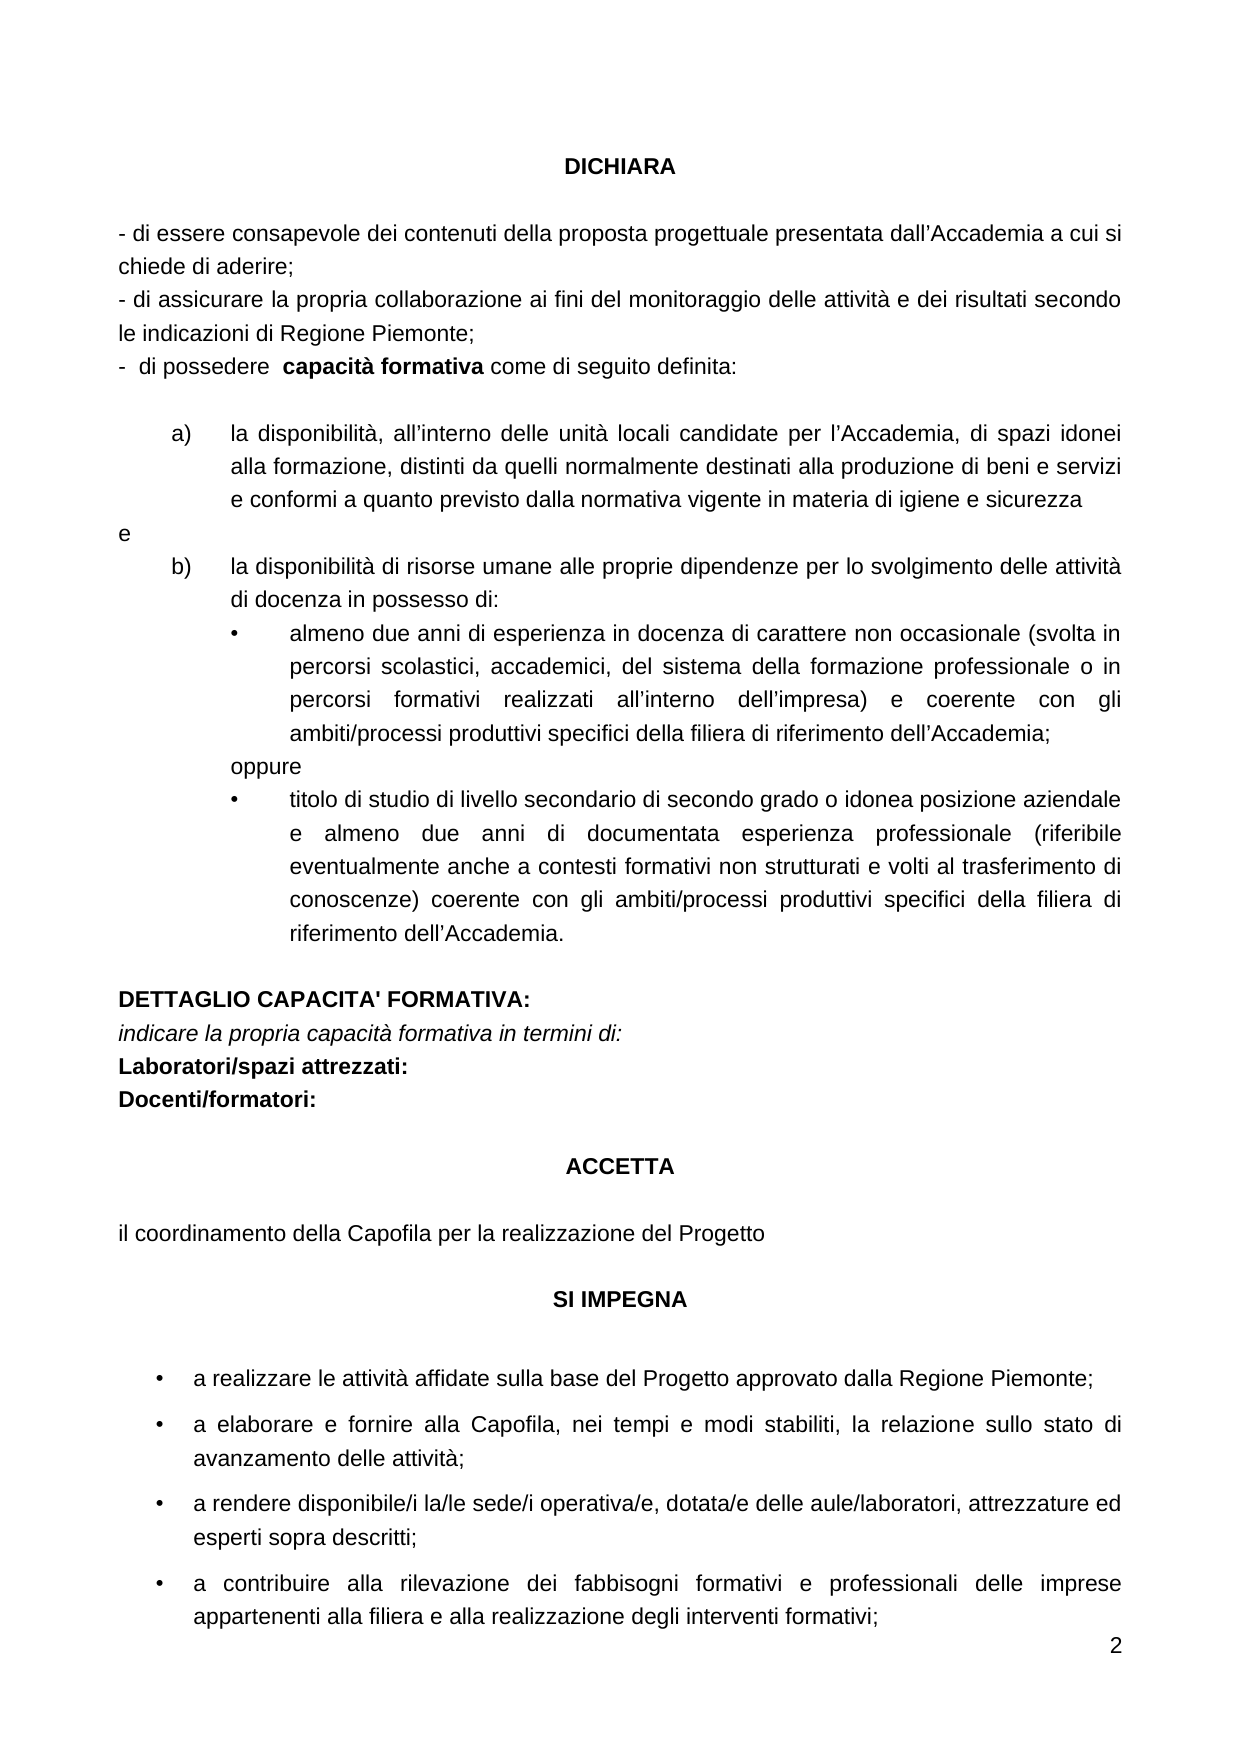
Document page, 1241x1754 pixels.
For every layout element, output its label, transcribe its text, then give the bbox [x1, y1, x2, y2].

text Docenti/formatori: [118, 1081, 1122, 1114]
list a elaborare e fornire alla Capofila, nei tempi e modi stabiliti, la relazione sullo stato di avanzamento delle attività; [156, 1406, 1122, 1473]
text SI IMPEGNA [118, 1281, 1122, 1314]
text ACCETTA [118, 1148, 1122, 1181]
list titolo di studio di livello secondario di secondo grado o idonea posizione aziendale e almeno due anni di documentata esperienza professionale (riferibile eventualmente anche a contesti formativi non strutturati e volti al trasferimento di conoscenze) coerente con gli ambiti/processi produttivi specifici della filiera di riferimento dell’Accademia. [230, 781, 1122, 948]
list la disponibilità di risorse umane alle proprie dipendenze per lo svolgimento delle attività di docenza in possesso di: [171, 548, 1122, 614]
text DETTAGLIO CAPACITA' FORMATIVA: [118, 981, 1122, 1014]
text DICHIARA [118, 148, 1122, 181]
list a contribuire alla rilevazione dei fabbisogni formativi e professionali delle imprese appartenenti alla filiera e alla realizzazione degli interventi formativi; [156, 1564, 1122, 1631]
text Laboratori/spazi attrezzati: [118, 1048, 1122, 1081]
text - di possedere capacità formativa come di seguito definita: [118, 348, 1122, 381]
list a realizzare le attività affidate sulla base del Progetto approvato dalla Regione Piemonte; [156, 1360, 1122, 1393]
text e [118, 514, 1122, 548]
list almeno due anni di esperienza in docenza di carattere non occasionale (svolta in percorsi scolastici, accademici, del sistema della formazione professionale o in percorsi formativi realizzati all’interno dell’impresa) e coerente con gli ambiti/processi produttivi specifici della filiera di riferimento dell’Accademia; [230, 614, 1122, 748]
text oppure [230, 748, 1122, 781]
text - di assicurare la propria collaborazione ai fini del monitoraggio delle attività e dei risultati secondo le indicazioni di Regione Piemonte; [118, 281, 1122, 348]
text - di essere consapevole dei contenuti della proposta progettuale presentata dall’Accademia a cui si chiede di aderire; [118, 214, 1122, 281]
text il coordinamento della Capofila per la realizzazione del Progetto [118, 1214, 1122, 1248]
list a rendere disponibile/i la/le sede/i operativa/e, dotata/e delle aule/laboratori, attrezzature ed esperti sopra descritti; [156, 1485, 1122, 1552]
list la disponibilità, all’interno delle unità locali candidate per l’Accademia, di spazi idonei alla formazione, distinti da quelli normalmente destinati alla produzione di beni e servizi e conformi a quanto previsto dalla normativa vigente in materia di igiene e sicurezza [171, 414, 1122, 514]
text indicare la propria capacità formativa in termini di: [118, 1014, 1122, 1048]
